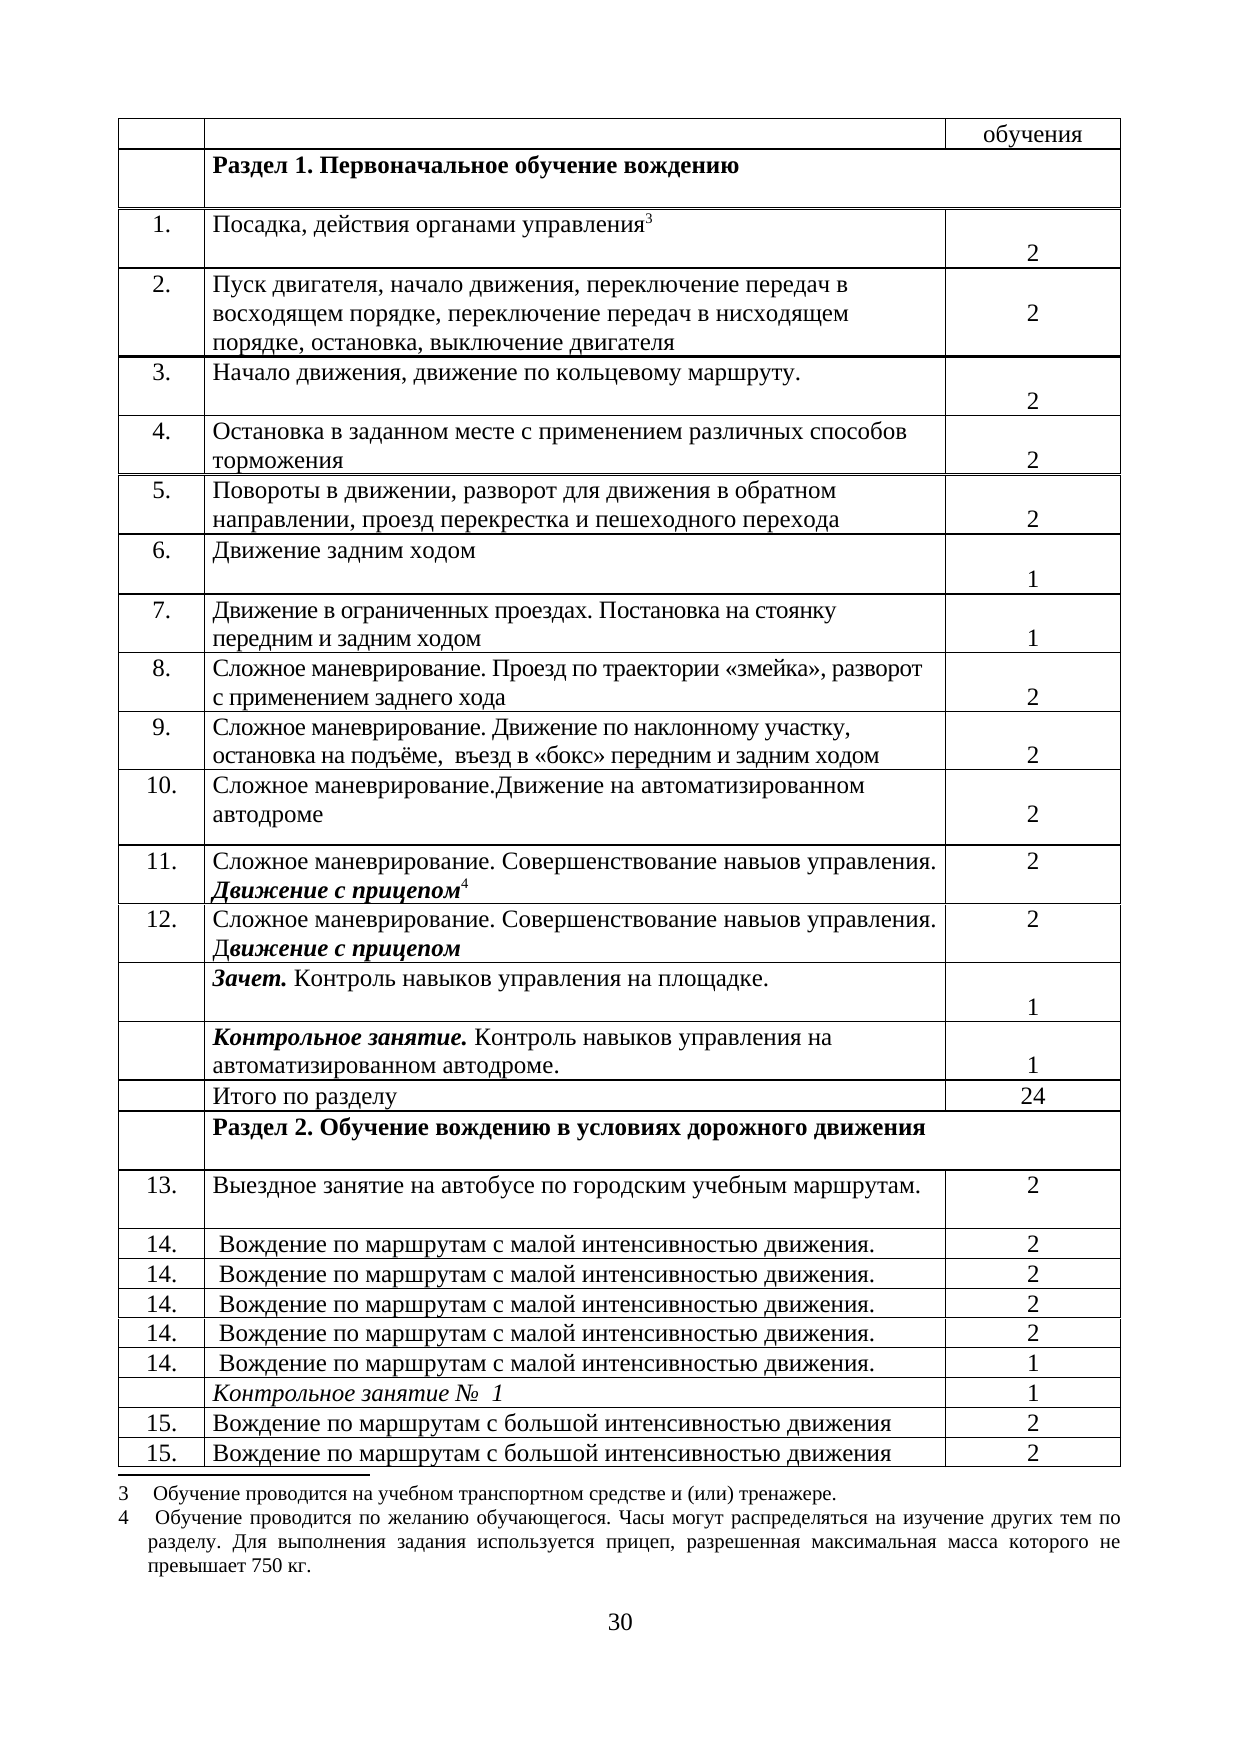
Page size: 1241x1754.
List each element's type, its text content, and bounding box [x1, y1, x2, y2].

table_cell 2 [946, 1171, 1120, 1228]
table_cell 11. [119, 846, 204, 903]
table_header обучения [946, 119, 1120, 148]
table_header [205, 119, 945, 148]
table_cell 1. [119, 210, 204, 267]
table_cell 1 [946, 1022, 1120, 1079]
table_cell 1 [946, 535, 1120, 593]
table_cell 2 [946, 416, 1120, 473]
table_cell 14. [119, 1348, 204, 1377]
table_cell 2 [946, 1259, 1120, 1288]
table_cell Зачет. Контроль навыков управления на площадке. [205, 963, 945, 1021]
table_cell Вождение по маршрутам с малой интенсивностью движения. [205, 1229, 945, 1258]
table_cell Сложное маневрирование.Движение на автоматизированном автодроме [205, 770, 945, 844]
table_cell Остановка в заданном месте с применением различных способов торможения [205, 416, 945, 473]
table_cell 1 [946, 963, 1120, 1021]
table_cell 2 [946, 653, 1120, 711]
table_cell 4. [119, 416, 204, 473]
table_cell 9. [119, 712, 204, 769]
table_cell 1 [946, 1348, 1120, 1377]
table_cell [119, 150, 204, 207]
table_cell Контрольное занятие № 1 [205, 1378, 945, 1407]
table_cell Посадка, действия органами управления [205, 210, 945, 267]
table_cell Повороты в движении, разворот для движения в обратном направлении, проезд перекрестка и пешеходного перехода [205, 476, 945, 533]
table_cell 6. [119, 535, 204, 593]
table_cell 7. [119, 595, 204, 652]
table_cell Итого по разделу [205, 1081, 945, 1110]
table_cell [119, 963, 204, 1021]
table_cell 14. [119, 1319, 204, 1347]
table_cell 15. [119, 1438, 204, 1466]
table_cell 2 [946, 770, 1120, 844]
table_cell 2 [946, 1289, 1120, 1317]
table_cell 2 [946, 712, 1120, 769]
table_cell Выездное занятие на автобусе по городским учебным маршрутам. [205, 1171, 945, 1228]
table_cell 2 [946, 358, 1120, 415]
table_cell 2. [119, 269, 204, 355]
table_cell 3. [119, 358, 204, 415]
table_cell [119, 1081, 204, 1110]
table_cell 2 [946, 476, 1120, 533]
table_cell 2 [946, 1229, 1120, 1258]
table_cell 1 [946, 595, 1120, 652]
table_cell 14. [119, 1289, 204, 1317]
table_cell [119, 1378, 204, 1407]
table_cell Вождение по маршрутам с малой интенсивностью движения. [205, 1289, 945, 1317]
table_cell 14. [119, 1229, 204, 1258]
table_cell Контрольное занятие. Контроль навыков управления на автоматизированном автодроме. [205, 1022, 945, 1079]
table_cell 2 [946, 1319, 1120, 1347]
table_cell 1 [946, 1378, 1120, 1407]
table_cell Вождение по маршрутам с малой интенсивностью движения. [205, 1348, 945, 1377]
table_cell Сложное маневрирование. Совершенствование навыов управления. Движение с прицепом [205, 846, 945, 903]
table_cell Пуск двигателя, начало движения, переключение передач в восходящем порядке, переключение передач в нисходящем порядке, остановка, выключение двигателя [205, 269, 945, 355]
table_cell 12. [119, 905, 204, 962]
table_cell 2 [946, 210, 1120, 267]
table_cell [119, 1022, 204, 1079]
table_cell 5. [119, 476, 204, 533]
table_cell 2 [946, 1408, 1120, 1437]
table_cell 2 [946, 846, 1120, 903]
table_cell [119, 1112, 204, 1169]
table_cell 10. [119, 770, 204, 844]
table_cell 8. [119, 653, 204, 711]
table_cell 13. [119, 1171, 204, 1228]
table_cell Сложное маневрирование. Совершенствование навыов управления. Движение с прицепом [205, 905, 945, 962]
table_cell Сложное маневрирование. Движение по наклонному участку, остановка на подъёме, въезд в «бокс» передним и задним ходом [205, 712, 945, 769]
table_cell Начало движения, движение по кольцевому маршруту. [205, 358, 945, 415]
table_cell 2 [946, 269, 1120, 355]
table_cell Движение в ограниченных проездах. Постановка на стоянку передним и задним ходом [205, 595, 945, 652]
table_cell Вождение по маршрутам с малой интенсивностью движения. [205, 1259, 945, 1288]
table_cell Сложное маневрирование. Проезд по траектории «змейка», разворот с применением заднего хода [205, 653, 945, 711]
table_cell Раздел 2. Обучение вождению в условиях дорожного движения [205, 1112, 1120, 1169]
table_cell 2 [946, 905, 1120, 962]
table_cell 24 [946, 1081, 1120, 1110]
table_cell Движение задним ходом [205, 535, 945, 593]
table_cell Раздел 1. Первоначальное обучение вождению [205, 150, 1120, 207]
table_cell 15. [119, 1408, 204, 1437]
table_cell 2 [946, 1438, 1120, 1466]
table_cell Вождение по маршрутам с малой интенсивностью движения. [205, 1319, 945, 1347]
table_cell Вождение по маршрутам с большой интенсивностью движения [205, 1438, 945, 1466]
table_cell Вождение по маршрутам с большой интенсивностью движения [205, 1408, 945, 1437]
table_header [119, 119, 204, 148]
table_cell 14. [119, 1259, 204, 1288]
